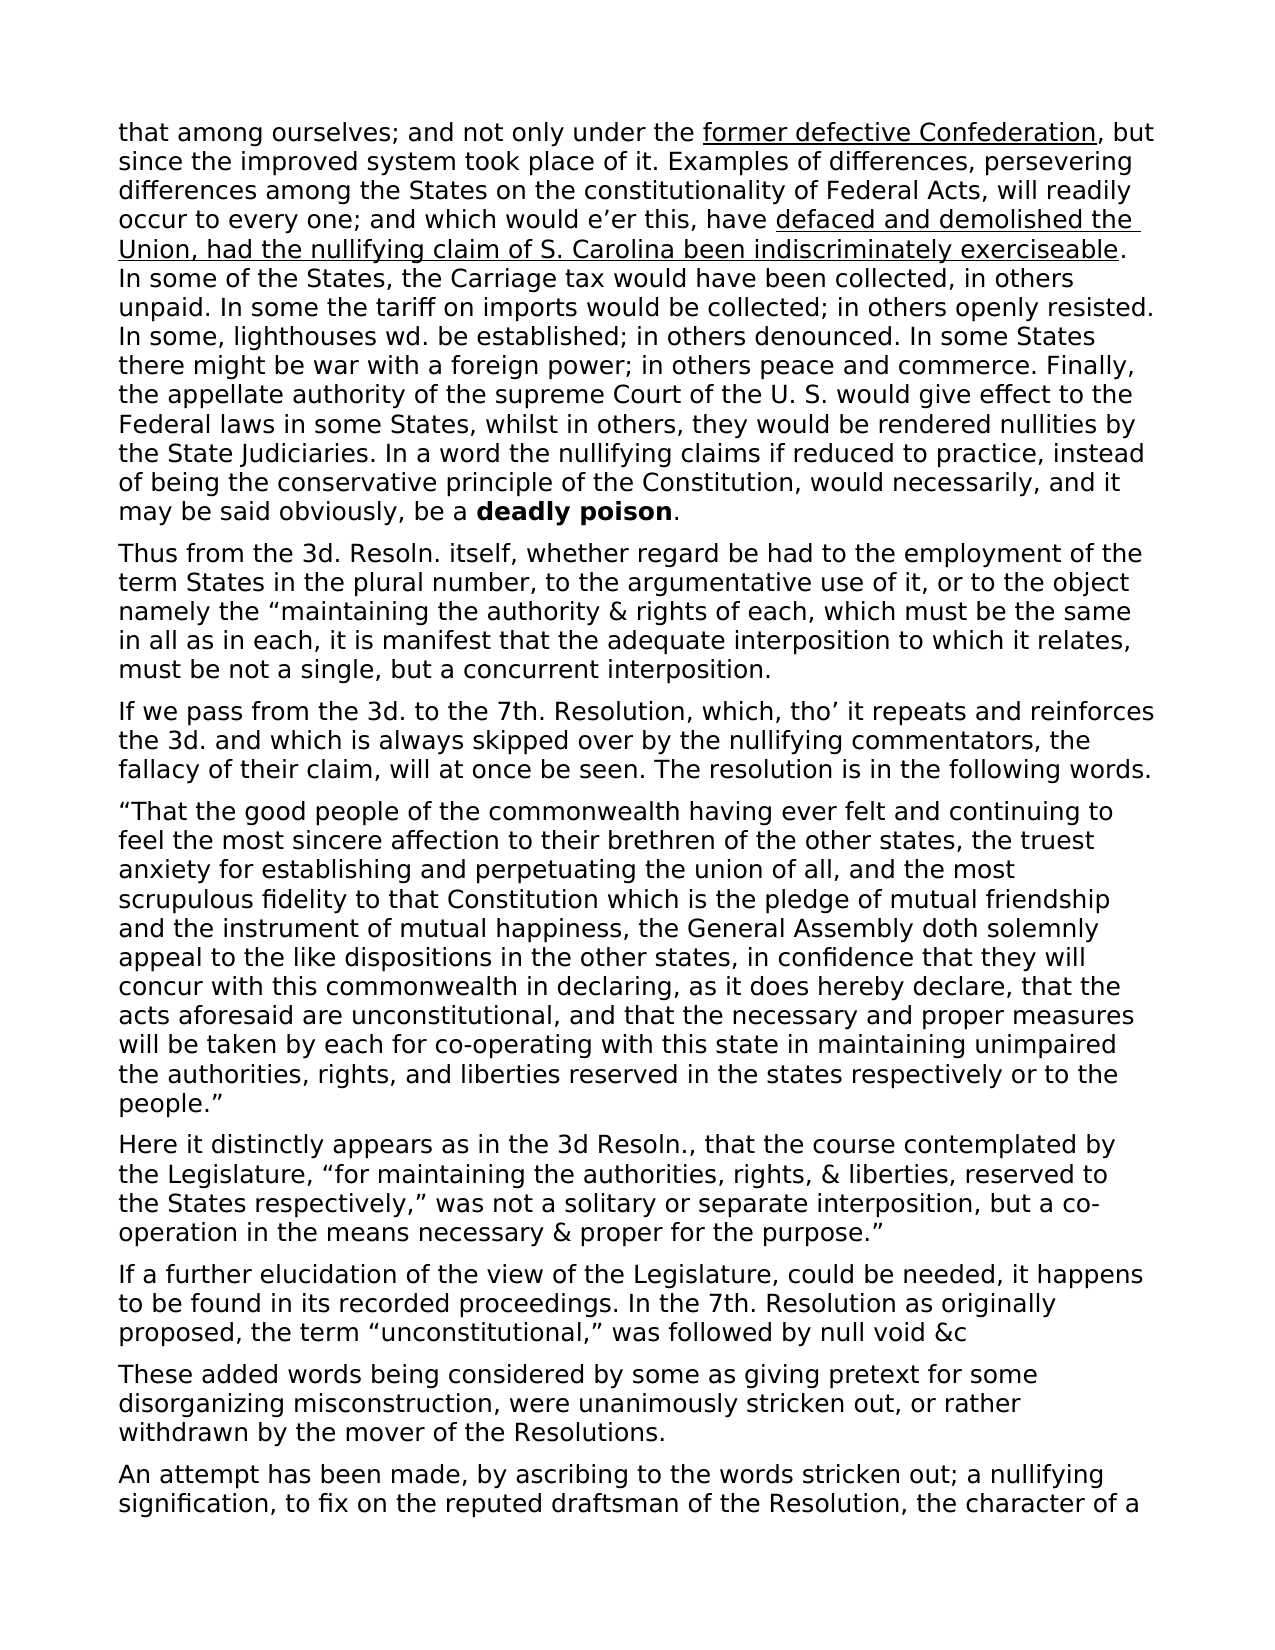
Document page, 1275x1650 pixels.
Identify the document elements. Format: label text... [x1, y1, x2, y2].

text These added words being considered by some as giving pretext for some disorganizing misconstruction, were unanimously stricken out, or rather withdrawn by the mover of the Resolutions. [118, 1360, 1157, 1447]
text Here it distinctly appears as in the 3d Resoln., that the course contemplated by the Legislature, “for maintaining the authorities, rights, & liberties, reserved to the States respectively,” was not a solitary or separate interposition, but a co-operation in the means necessary & proper for the purpose.” [118, 1131, 1157, 1247]
text “That the good people of the commonwealth having ever felt and continuing to feel the most sincere affection to their brethren of the other states, the truest anxiety for establishing and perpetuating the union of all, and the most scrupulous fidelity to that Constitution which is the pledge of mutual friendship and the instrument of mutual happiness, the General Assembly doth solemnly appeal to the like dispositions in the other states, in confidence that they will concur with this commonwealth in declaring, as it does hereby declare, that the acts aforesaid are unconstitutional, and that the necessary and proper measures will be taken by each for co-operating with this state in maintaining unimpaired the authorities, rights, and liberties reserved in the states respectively or to the people.” [118, 797, 1157, 1118]
text Thus from the 3d. Resoln. itself, whether regard be had to the employment of the term States in the plural number, to the argumentative use of it, or to the object namely the “maintaining the authority & rights of each, which must be the same in all as in each, it is manifest that the adequate interposition to which it relates, must be not a single, but a concurrent interposition. [118, 539, 1157, 685]
text If a further elucidation of the view of the Legislature, could be needed, it happens to be found in its recorded proceedings. In the 7th. Resolution as originally proposed, the term “unconstitutional,” was followed by null void &c [118, 1260, 1157, 1347]
text that among ourselves; and not only under the former defective Confederation, but since the improved system took place of it. Examples of differences, persevering differences among the States on the constitutionality of Federal Acts, will readily occur to every one; and which would e’er this, have defaced and demolished the Union, had the nullifying claim of S. Carolina been indiscriminately exerciseable. In some of the States, the Carriage tax would have been collected, in others unpaid. In some the tariff on imports would be collected; in others openly resisted. In some, lighthouses wd. be established; in others denounced. In some States there might be war with a foreign power; in others peace and commerce. Finally, the appellate authority of the supreme Court of the U. S. would give effect to the Federal laws in some States, whilst in others, they would be rendered nullities by the State Judiciaries. In a word the nullifying claims if reduced to practice, instead of being the conservative principle of the Constitution, would necessarily, and it may be said obviously, be a deadly poison. [118, 118, 1157, 526]
text An attempt has been made, by ascribing to the words stricken out; a nullifying signification, to fix on the reputed draftsman of the Resolution, the character of a [118, 1460, 1157, 1518]
text If we pass from the 3d. to the 7th. Resolution, which, tho’ it repeats and reinforces the 3d. and which is always skipped over by the nullifying commentators, the fallacy of their claim, will at once be seen. The resolution is in the following words. [118, 697, 1157, 785]
